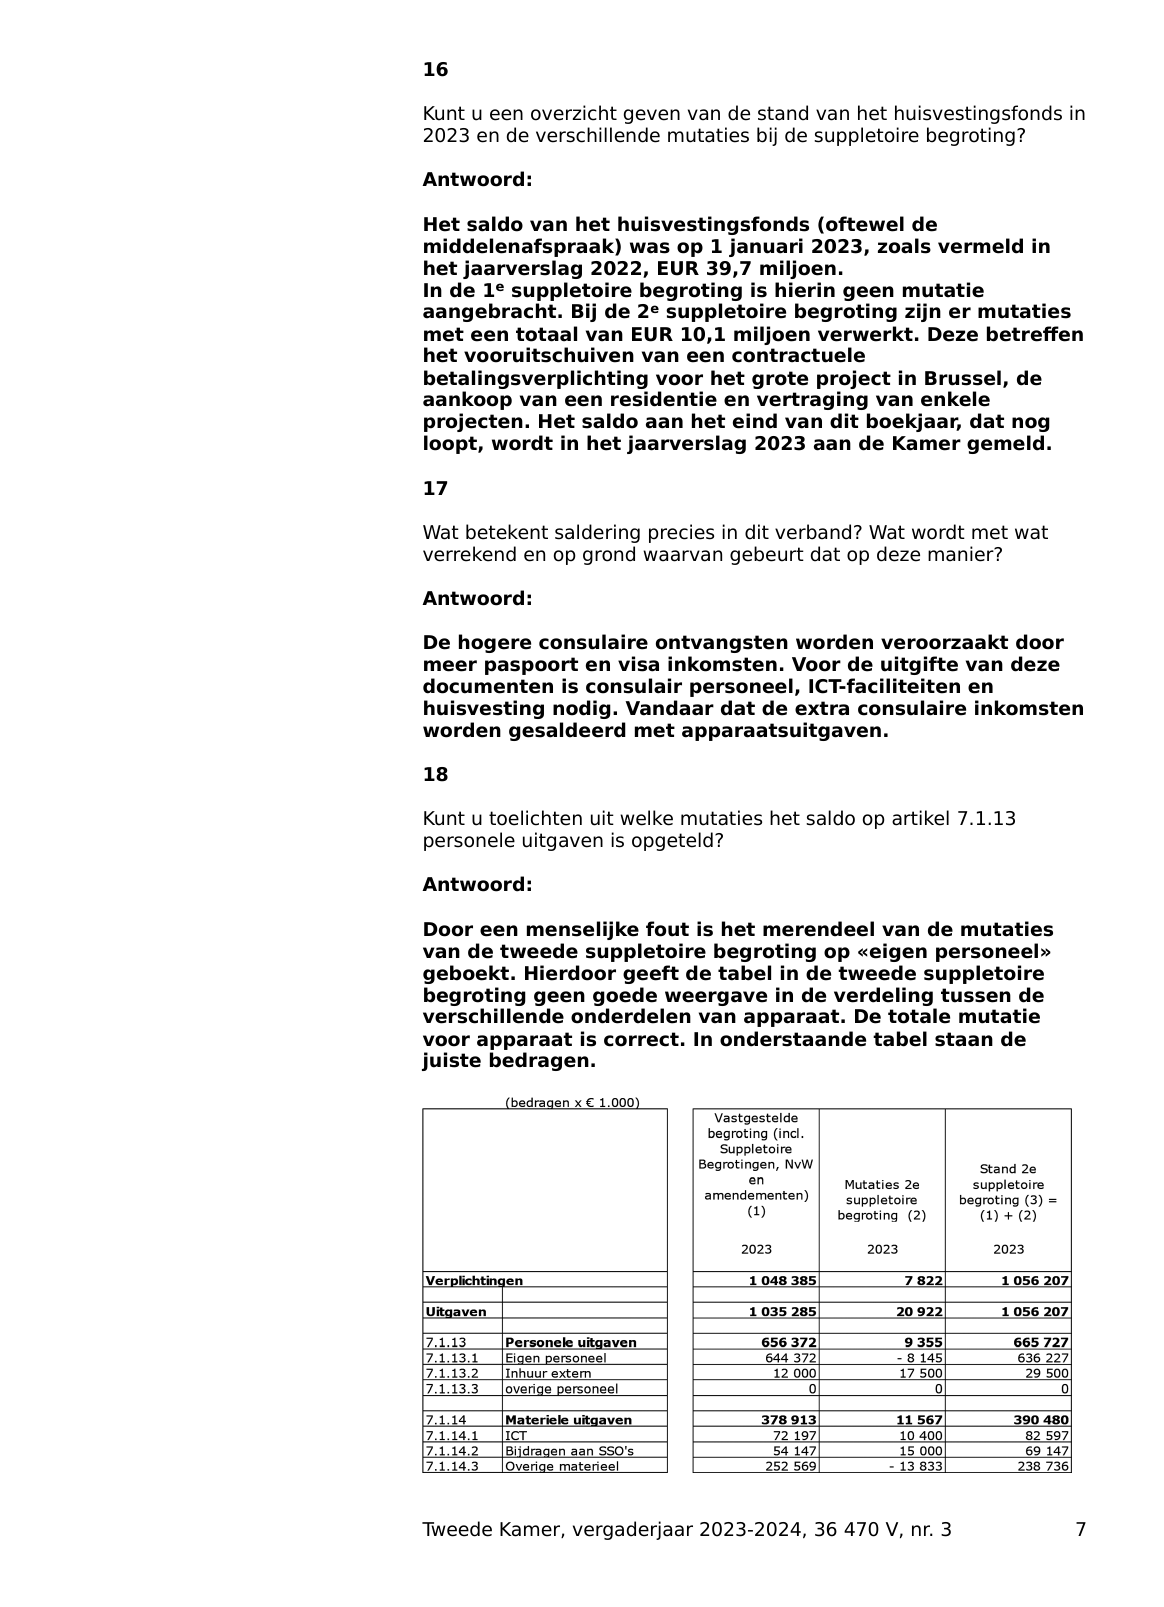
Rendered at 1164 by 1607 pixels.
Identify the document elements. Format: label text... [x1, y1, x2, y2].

subtitle 17 [422, 477, 1087, 499]
text Kunt u toelichten uit welke mutaties het saldo op artikel 7.1.13 personele uitgaven is opgeteld? [422, 808, 1087, 852]
subtitle 16 [422, 59, 1087, 81]
text De hogere consulaire ontvangsten worden veroorzaakt door meer paspoort en visa inkomsten. Voor de uitgifte van deze documenten is consulair personeel, ICT-faciliteiten en huisvesting nodig. Vandaar dat de extra consulaire inkomsten worden gesaldeerd met apparaatsuitgaven. [422, 632, 1087, 742]
text Het saldo van het huisvestingsfonds (oftewel de middelenafspraak) was op 1 januari 2023, zoals vermeld in het jaarverslag 2022, EUR 39,7 miljoen. [422, 213, 1087, 279]
subtitle 18 [422, 764, 1087, 786]
subtitle Antwoord: [422, 874, 1087, 896]
subtitle Antwoord: [422, 169, 1087, 191]
text Wat betekent saldering precies in dit verband? Wat wordt met wat verrekend en op grond waarvan gebeurt dat op deze manier? [422, 522, 1087, 566]
subtitle Antwoord: [422, 588, 1087, 610]
text Kunt u een overzicht geven van de stand van het huisvestingsfonds in 2023 en de verschillende mutaties bij de suppletoire begroting? [422, 103, 1087, 147]
text In de 1e suppletoire begroting is hierin geen mutatie aangebracht. Bij de 2e suppletoire begroting zijn er mutaties met een totaal van EUR 10,1 miljoen verwerkt. Deze betreffen het vooruitschuiven van een contractuele betalingsverplichting voor het grote project in Brussel, de aankoop van een residentie en vertraging van enkele projecten. Het saldo aan het eind van dit boekjaar, dat nog loopt, wordt in het jaarverslag 2023 aan de Kamer gemeld. [422, 279, 1087, 455]
text Door een menselijke fout is het merendeel van de mutaties van de tweede suppletoire begroting op «eigen personeel» geboekt. Hierdoor geeft de tabel in de tweede suppletoire begroting geen goede weergave in de verdeling tussen de verschillende onderdelen van apparaat. De totale mutatie voor apparaat is correct. In onderstaande tabel staan de juiste bedragen. [422, 918, 1087, 1072]
picture [422, 1094, 1072, 1473]
